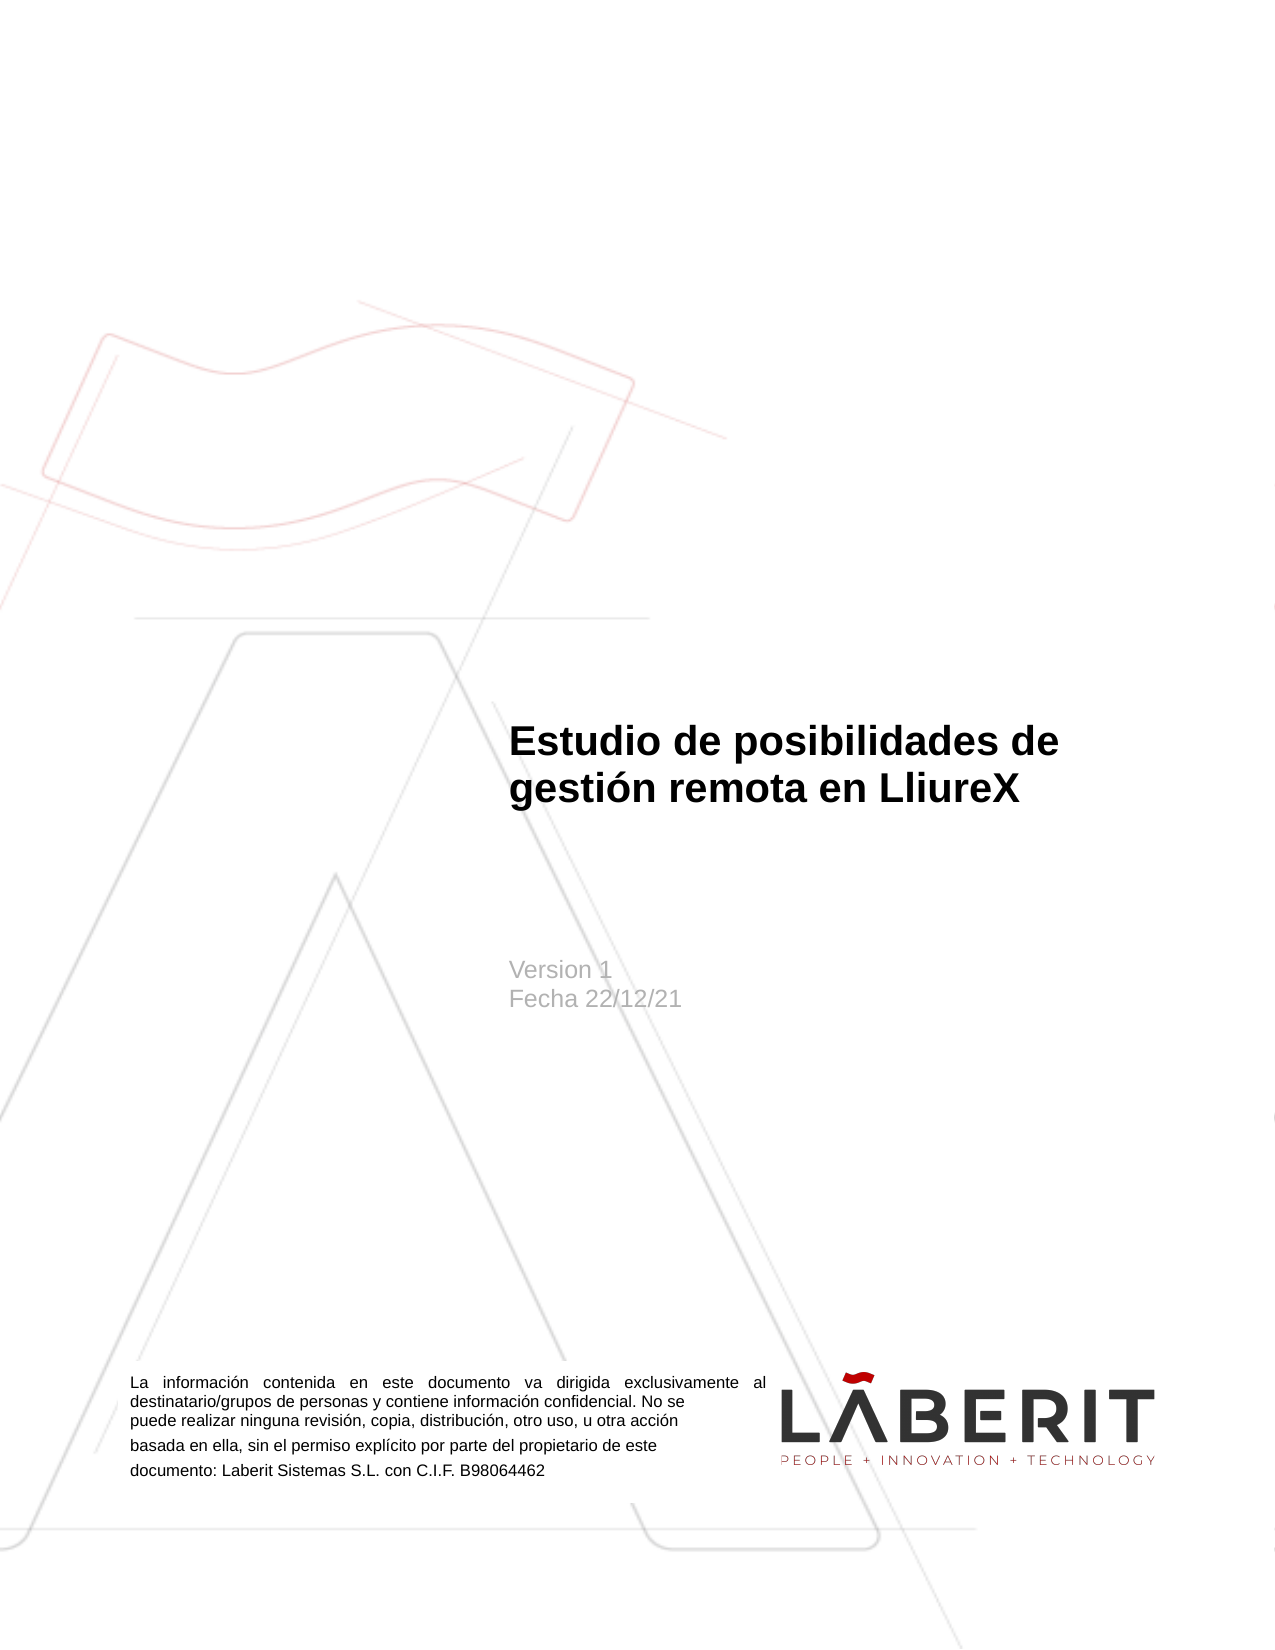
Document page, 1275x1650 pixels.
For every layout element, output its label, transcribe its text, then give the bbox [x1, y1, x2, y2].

picture [0, 0, 1275, 1650]
text Estudio de posibilidades de gestión remota en LliureX [508, 716, 1076, 812]
text Version 1 [508, 955, 1076, 984]
text Fecha 22/12/21 [508, 984, 1076, 1013]
